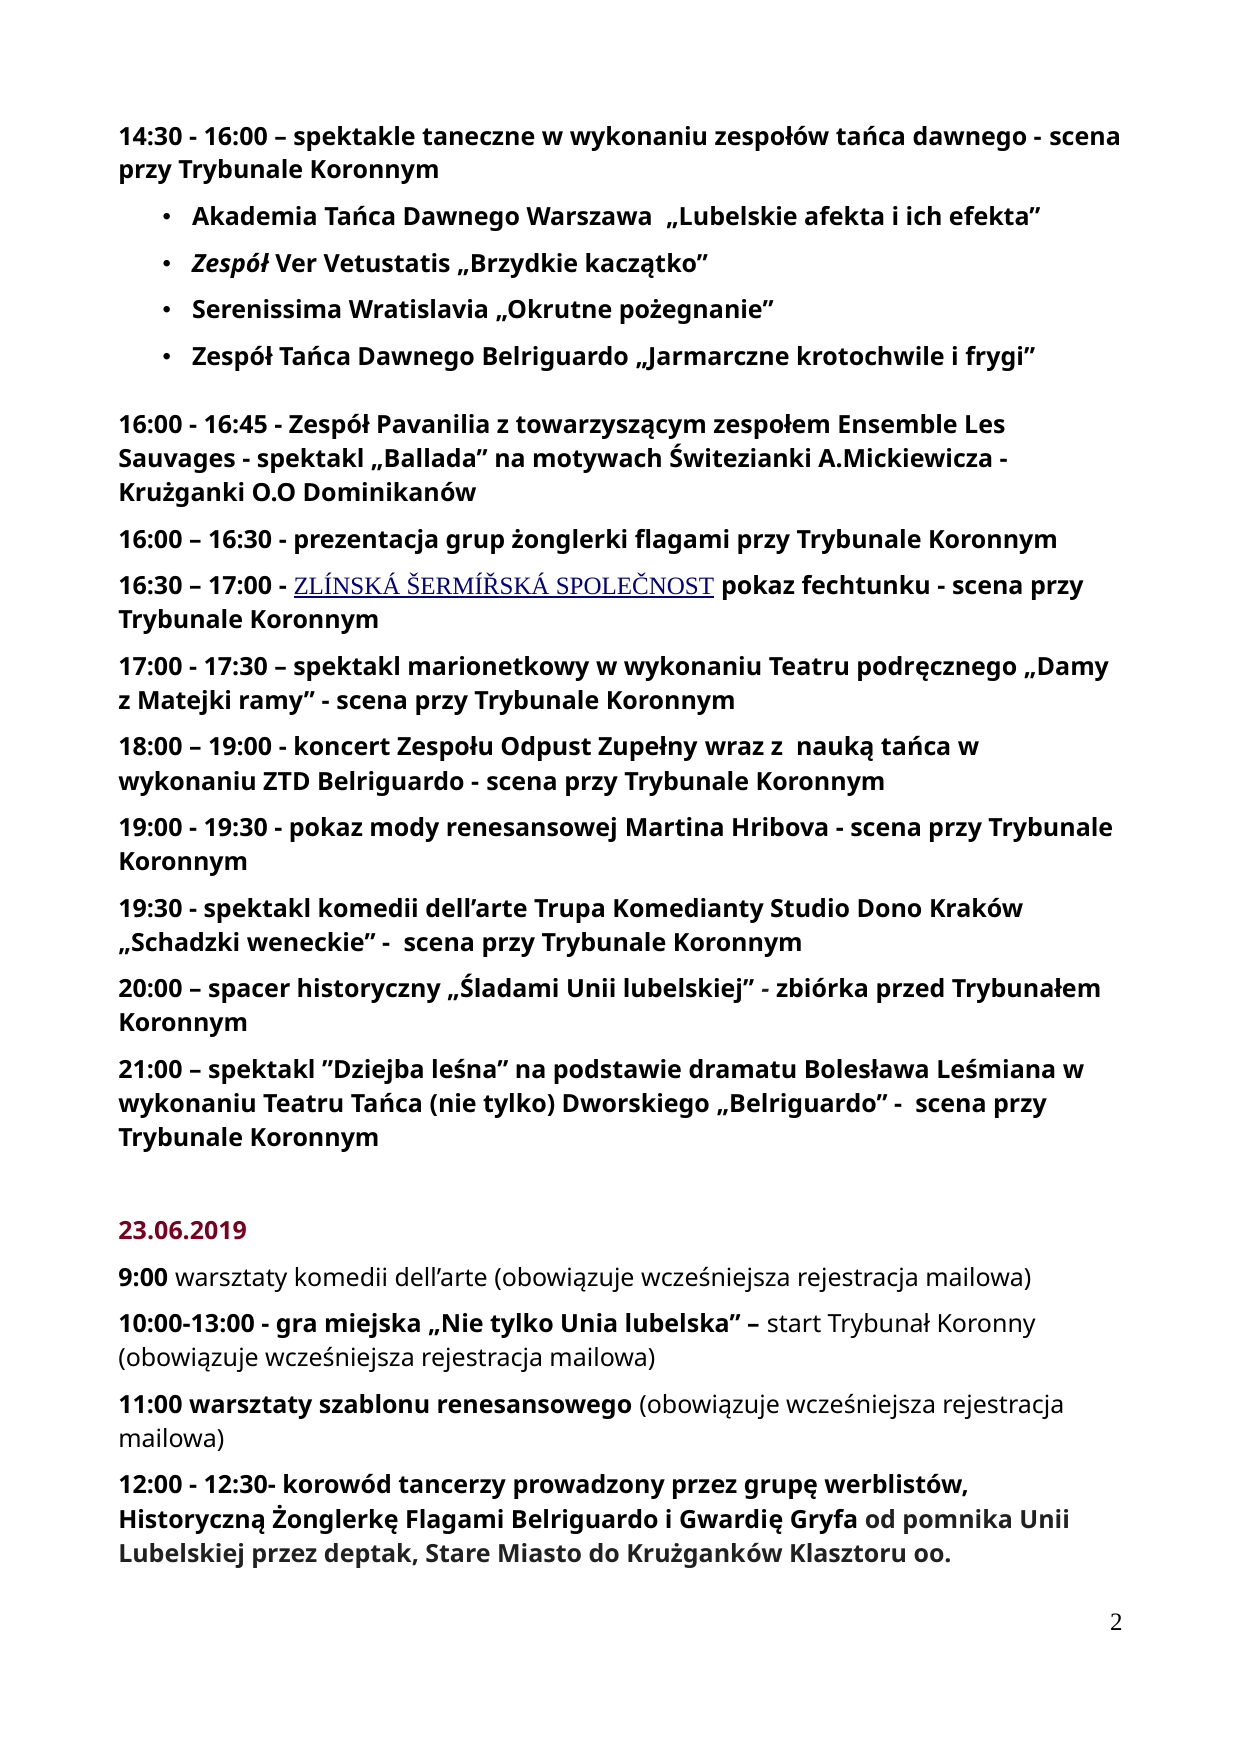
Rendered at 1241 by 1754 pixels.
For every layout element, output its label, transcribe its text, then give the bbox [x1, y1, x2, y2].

list Zespół Ver Vetustatis „Brzydkie kaczątko” [162, 245, 1122, 279]
text 14:30 - 16:00 – spektakle taneczne w wykonaniu zespołów tańca dawnego - scena przy Trybunale Koronnym [118, 118, 1122, 186]
text 20:00 – spacer historyczny „Śladami Unii lubelskiej” - zbiórka przed Trybunałem Koronnym [118, 971, 1122, 1039]
text 19:00 - 19:30 - pokaz mody renesansowej Martina Hribova - scena przy Trybunale Koronnym [118, 810, 1122, 878]
text 21:00 – spektakl ”Dziejba leśna” na podstawie dramatu Bolesława Leśmiana w wykonaniu Teatru Tańca (nie tylko) Dworskiego „Belriguardo” - scena przy Trybunale Koronnym [118, 1052, 1122, 1154]
list Serenissima Wratislavia „Okrutne pożegnanie” [162, 292, 1122, 326]
text 23.06.2019 [118, 1213, 1122, 1247]
list Akademia Tańca Dawnego Warszawa „Lubelskie afekta i ich efekta” [162, 199, 1122, 233]
text 11:00 warsztaty szablonu renesansowego (obowiązuje wcześniejsza rejestracja mailowa) [118, 1387, 1122, 1455]
text 9:00 warsztaty komedii dell’arte (obowiązuje wcześniejsza rejestracja mailowa) [118, 1259, 1104, 1293]
text 16:00 - 16:45 - Zespół Pavanilia z towarzyszącym zespołem Ensemble Les Sauvages - spektakl „Ballada” na motywach Świtezianki A.Mickiewicza - Krużganki O.O Dominikanów [118, 407, 1122, 509]
list Zespół Tańca Dawnego Belriguardo „Jarmarczne krotochwile i frygi” [162, 338, 1122, 372]
text 16:30 – 17:00 - ZLÍNSKÁ ŠERMÍŘSKÁ SPOLEČNOST pokaz fechtunku - scena przy Trybunale Koronnym [118, 568, 1122, 636]
text 18:00 – 19:00 - koncert Zespołu Odpust Zupełny wraz z nauką tańca w wykonaniu ZTD Belriguardo - scena przy Trybunale Koronnym [118, 729, 1122, 797]
text 12:00 - 12:30- korowód tancerzy prowadzony przez grupę werblistów, Historyczną Żonglerkę Flagami Belriguardo i Gwardię Gryfa od pomnika Unii Lubelskiej przez deptak, Stare Miasto do Krużganków Klasztoru oo. [118, 1467, 1122, 1569]
text 10:00-13:00 - gra miejska „Nie tylko Unia lubelska” – start Trybunał Koronny (obowiązuje wcześniejsza rejestracja mailowa) [118, 1306, 1104, 1374]
text 17:00 - 17:30 – spektakl marionetkowy w wykonaniu Teatru podręcznego „Damy z Matejki ramy” - scena przy Trybunale Koronnym [118, 648, 1122, 717]
text 19:30 - spektakl komedii dell’arte Trupa Komedianty Studio Dono Kraków „Schadzki weneckie” - scena przy Trybunale Koronnym [118, 890, 1122, 958]
text 16:00 – 16:30 - prezentacja grup żonglerki flagami przy Trybunale Koronnym [118, 521, 1122, 555]
